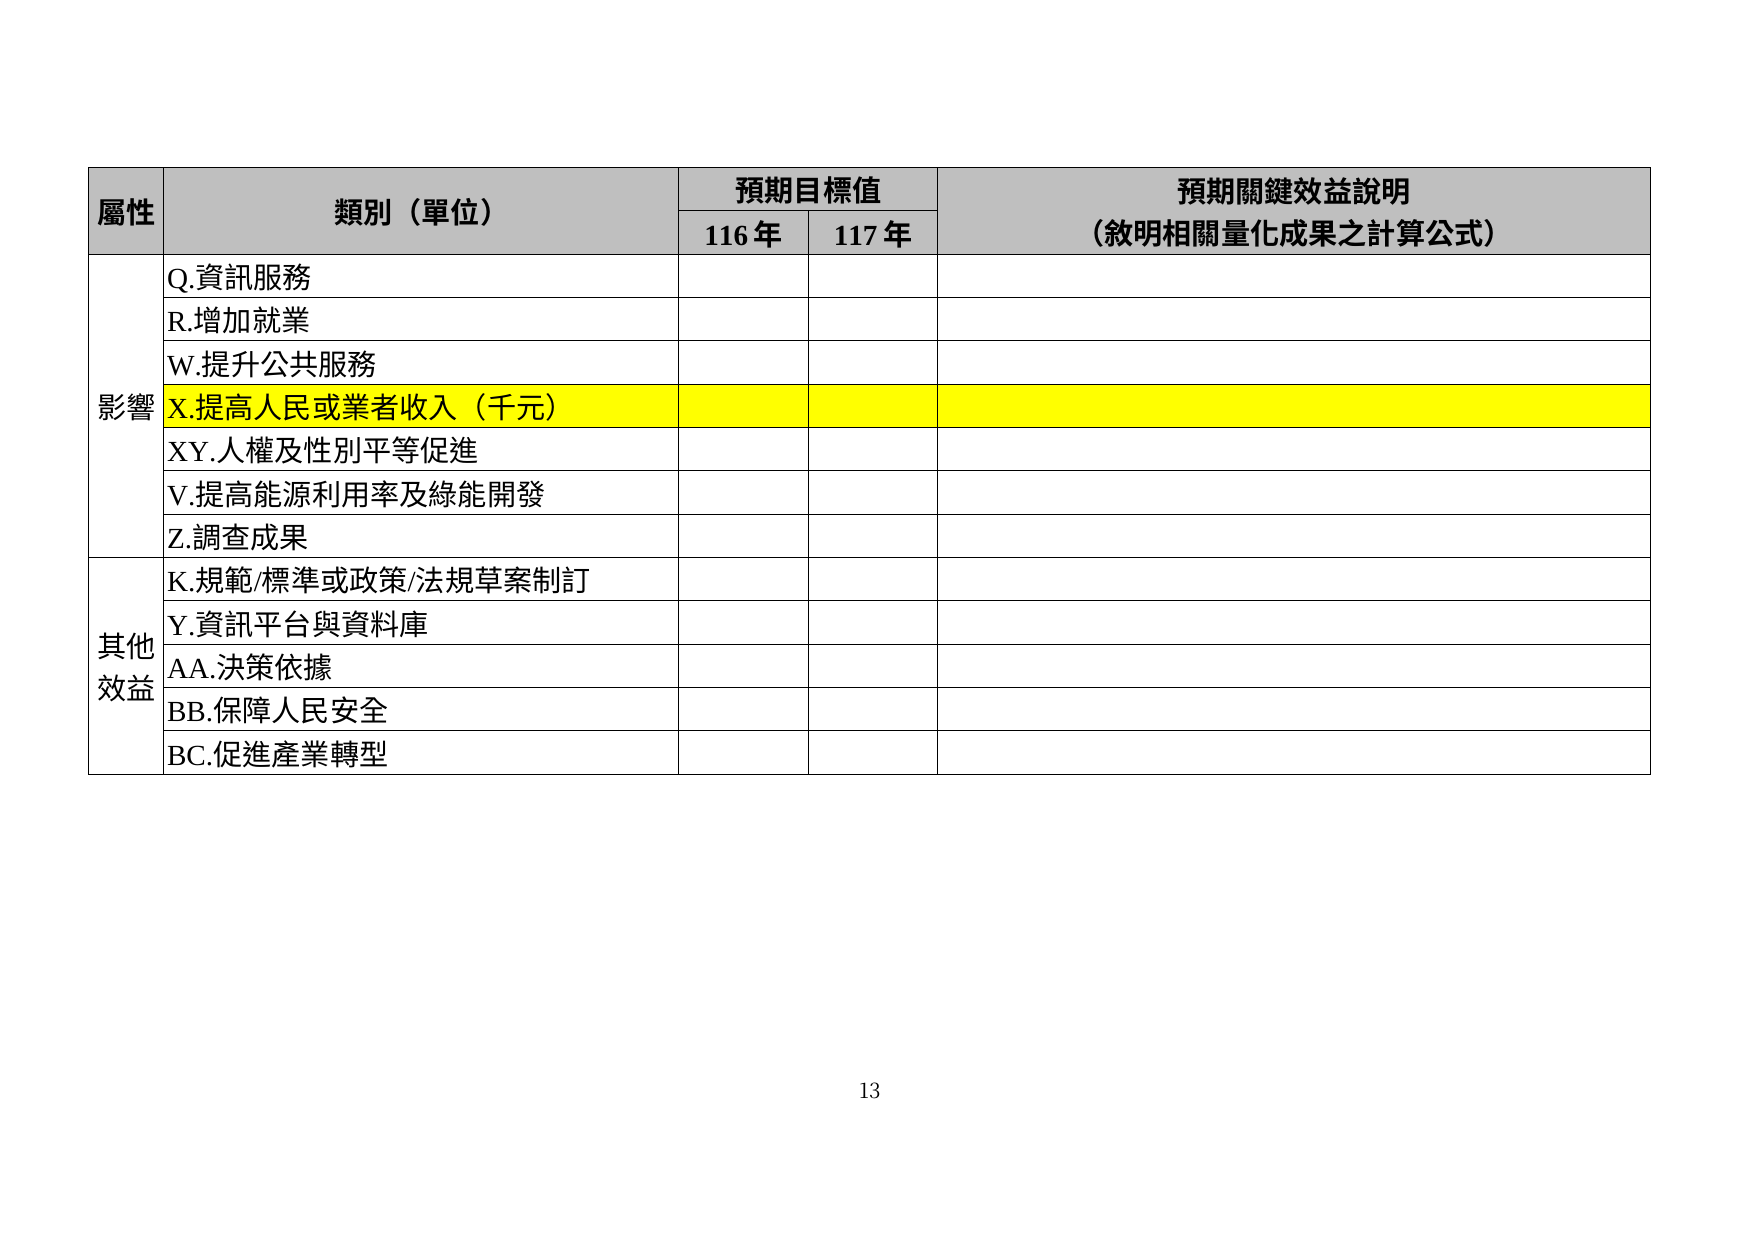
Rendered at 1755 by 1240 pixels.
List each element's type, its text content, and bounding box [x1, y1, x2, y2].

table_cell BC.促進產業轉型 [164, 731, 678, 774]
table_cell [938, 515, 1650, 557]
table_cell Q.資訊服務 [164, 255, 678, 297]
table_cell [809, 645, 937, 687]
table_cell [938, 645, 1650, 687]
table_cell R.增加就業 [164, 298, 678, 340]
table_cell [679, 515, 808, 557]
table_cell [679, 255, 808, 297]
table_cell K.規範/標準或政策/法規草案制訂 [164, 558, 678, 600]
table_cell [938, 255, 1650, 297]
table_cell Y.資訊平台與資料庫 [164, 601, 678, 644]
table_header 類別（單位） [164, 168, 678, 254]
table_header 預期目標值 [679, 168, 937, 210]
table_header 預期關鍵效益說明 （敘明相關量化成果之計算公式） [938, 168, 1650, 254]
table_cell [938, 298, 1650, 340]
table_cell V.提高能源利用率及綠能開發 [164, 471, 678, 514]
table_cell [938, 688, 1650, 730]
table_cell AA.決策依據 [164, 645, 678, 687]
table_cell [809, 601, 937, 644]
table_cell [679, 558, 808, 600]
table_cell [679, 428, 808, 470]
table_cell [679, 298, 808, 340]
table_cell Z.調查成果 [164, 515, 678, 557]
table_cell [809, 255, 937, 297]
table_cell [809, 688, 937, 730]
table_cell [938, 341, 1650, 384]
table_cell 116年 [679, 211, 808, 254]
table_cell [809, 385, 937, 427]
table_cell [679, 471, 808, 514]
table_cell 117年 [809, 211, 937, 254]
table_cell 其他效益 [89, 558, 163, 774]
table_cell [809, 558, 937, 600]
table_cell 影響 [89, 255, 163, 557]
table_cell [679, 731, 808, 774]
table_cell [679, 688, 808, 730]
table_cell [809, 731, 937, 774]
table_cell [679, 385, 808, 427]
table_cell BB.保障人民安全 [164, 688, 678, 730]
table_cell [938, 428, 1650, 470]
table_cell [938, 471, 1650, 514]
table_cell [809, 298, 937, 340]
table_cell W.提升公共服務 [164, 341, 678, 384]
table_cell [938, 601, 1650, 644]
table_cell [809, 515, 937, 557]
table_header 屬性 [89, 168, 163, 254]
table_cell XY.人權及性別平等促進 [164, 428, 678, 470]
table_cell [938, 731, 1650, 774]
table_cell [679, 645, 808, 687]
table_cell [679, 341, 808, 384]
table_cell X.提高人民或業者收入（千元） [164, 385, 678, 427]
table_cell [938, 558, 1650, 600]
table_cell [679, 601, 808, 644]
table_cell [809, 341, 937, 384]
table_cell [938, 385, 1650, 427]
table_cell [809, 428, 937, 470]
table_cell [809, 471, 937, 514]
